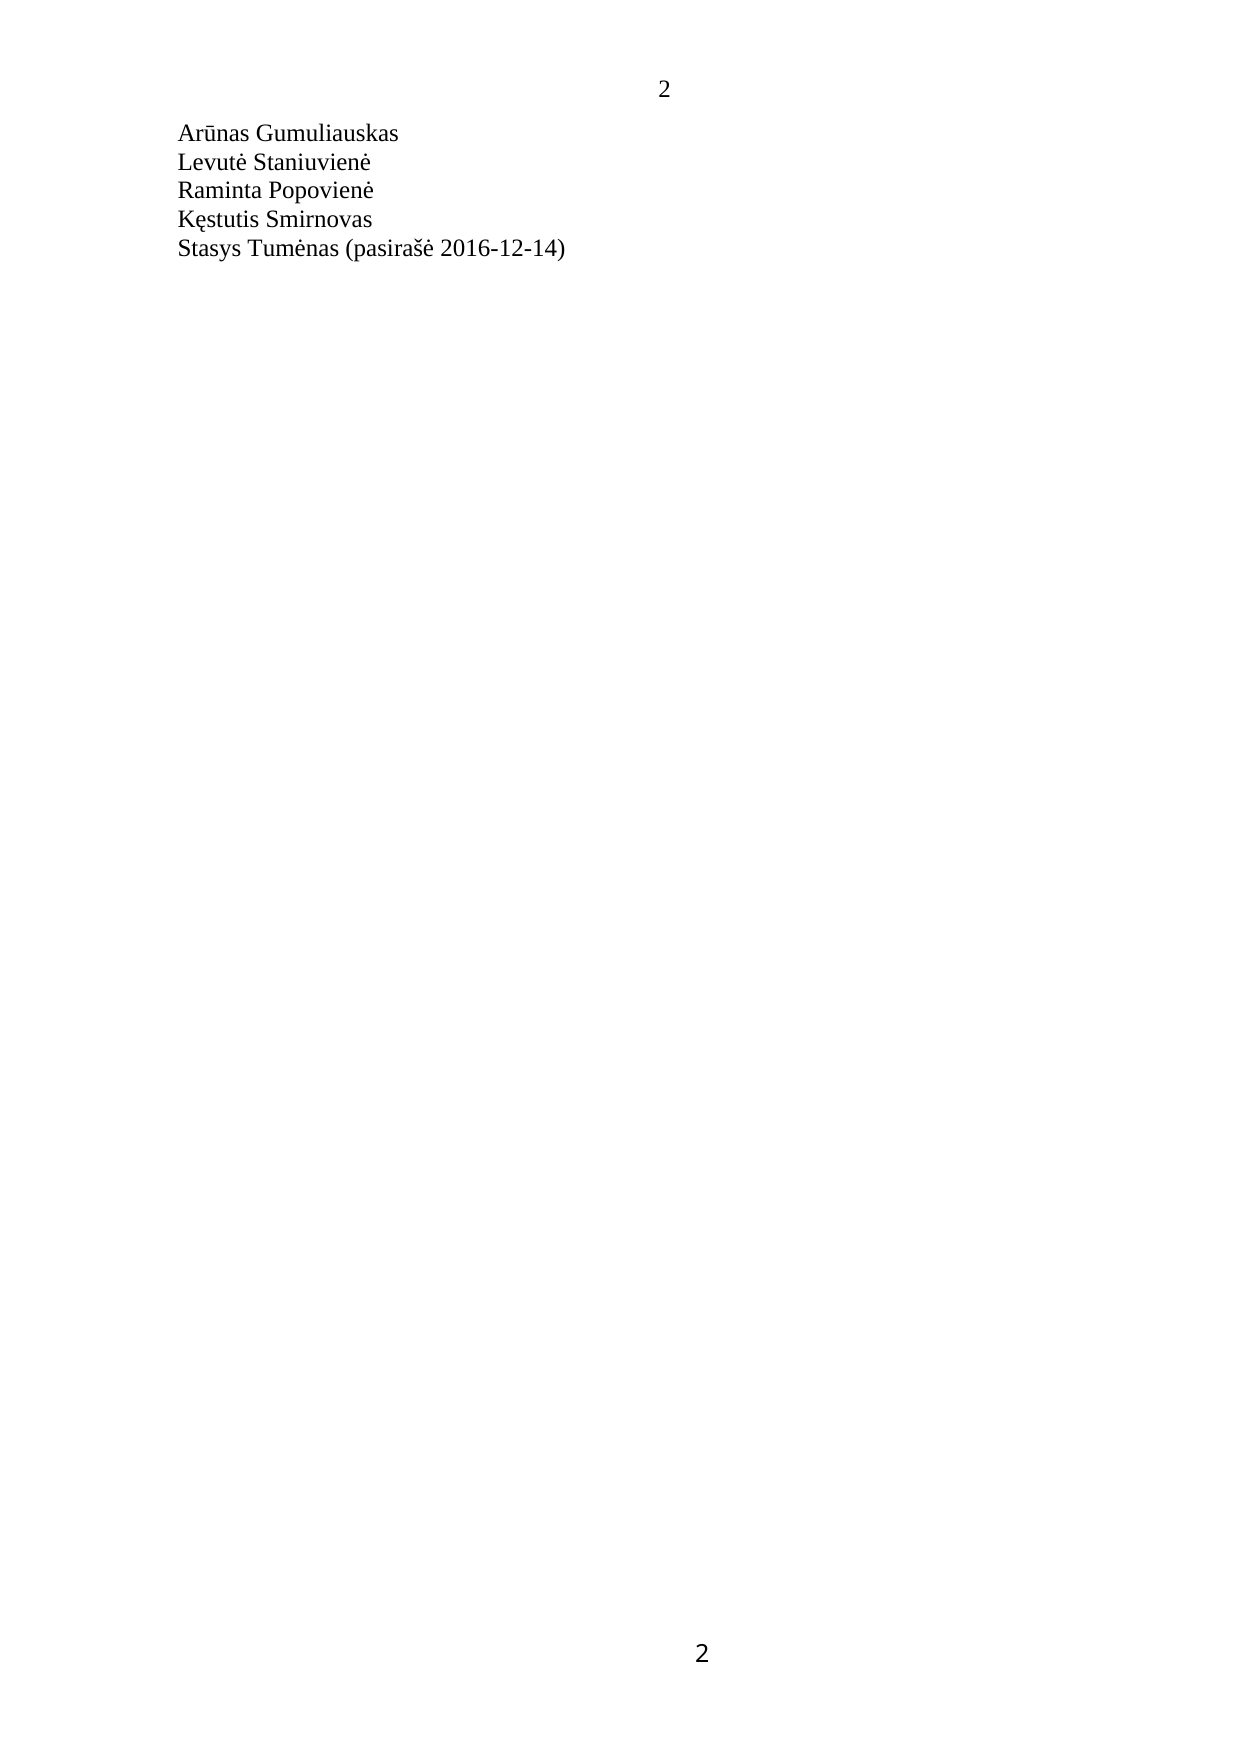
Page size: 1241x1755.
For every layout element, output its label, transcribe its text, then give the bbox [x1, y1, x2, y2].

text Raminta Popovienė [177, 176, 1152, 204]
text Kęstutis Smirnovas [177, 204, 1152, 233]
text Stasys Tumėnas (pasirašė 2016-12-14) [177, 233, 1152, 262]
text Arūnas Gumuliauskas [177, 118, 1152, 147]
text Levutė Staniuvienė [177, 147, 1152, 176]
